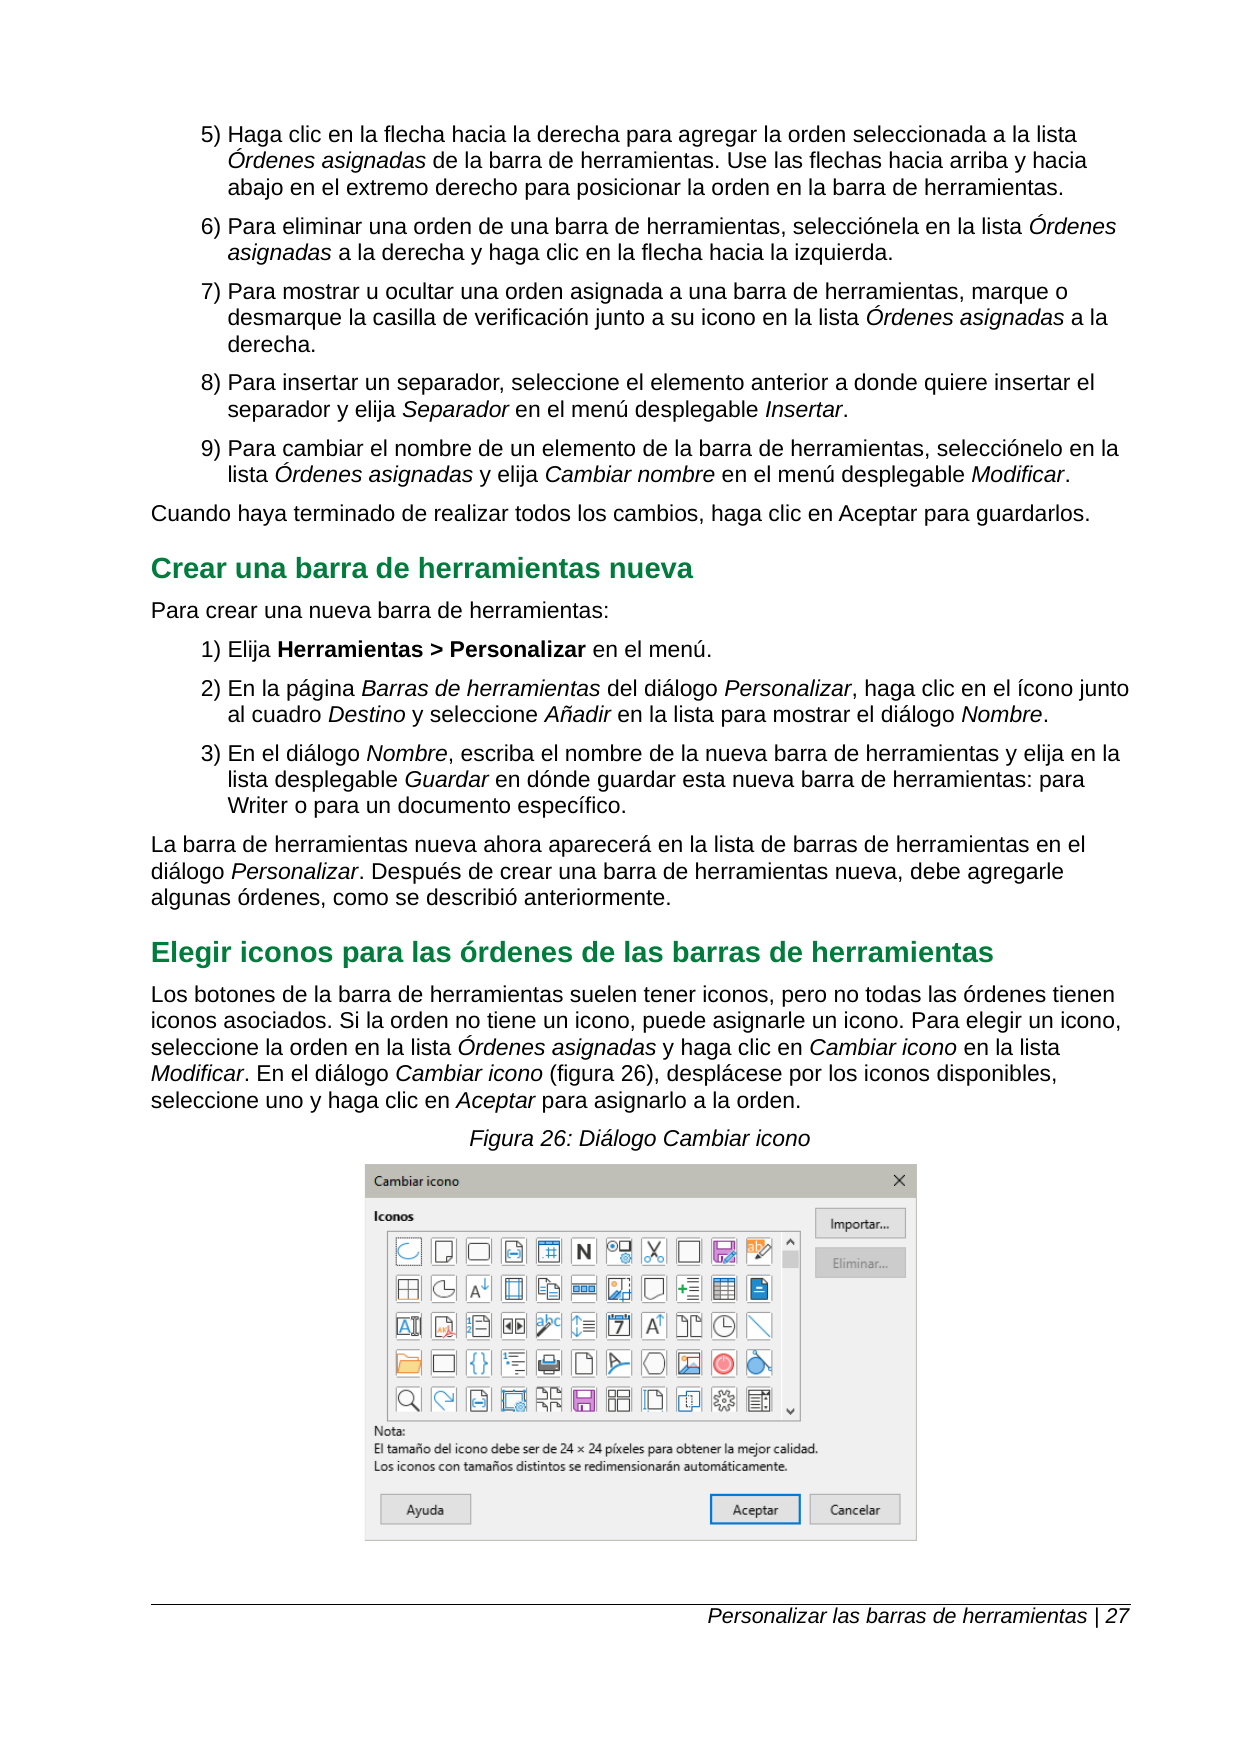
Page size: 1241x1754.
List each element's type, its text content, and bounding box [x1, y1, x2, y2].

list Para cambiar el nombre de un elemento de la barra de herramientas, selecciónelo en la lista Órdenes asignadas y elija Cambiar nombre en el menú desplegable Modificar. [227, 434, 1131, 487]
subtitle Crear una barra de herramientas nueva [151, 551, 1131, 584]
list Haga clic en la flecha hacia la derecha para agregar la orden seleccionada a la lista Órdenes asignadas de la barra de herramientas. Use las flechas hacia arriba y hacia abajo en el extremo derecho para posicionar la orden en la barra de herramientas. [227, 121, 1131, 200]
list Para insertar un separador, seleccione el elemento anterior a donde quiere insertar el separador y elija Separador en el menú desplegable Insertar. [227, 369, 1131, 422]
picture [364, 1164, 917, 1541]
subtitle Elegir iconos para las órdenes de las barras de herramientas [151, 935, 1131, 969]
text Cuando haya terminado de realizar todos los cambios, haga clic en Aceptar para guardarlos. [151, 500, 1131, 526]
list En la página Barras de herramientas del diálogo Personalizar, haga clic en el ícono junto al cuadro Destino y seleccione Añadir en la lista para mostrar el diálogo Nombre. [227, 674, 1131, 727]
list Para crear una nueva barra de herramientas: [151, 597, 1131, 623]
list En el diálogo Nombre, escriba el nombre de la nueva barra de herramientas y elija en la lista desplegable Guardar en dónde guardar esta nueva barra de herramientas: para Writer o para un documento específico. [227, 740, 1131, 819]
list Elija Herramientas > Personalizar en el menú. [227, 636, 1131, 662]
text La barra de herramientas nueva ahora aparecerá en la lista de barras de herramientas en el diálogo Personalizar. Después de crear una barra de herramientas nueva, debe agregarle algunas órdenes, como se describió anteriormente. [151, 831, 1131, 910]
list Para eliminar una orden de una barra de herramientas, selecciónela en la lista Órdenes asignadas a la derecha y haga clic en la flecha hacia la izquierda. [227, 213, 1131, 265]
text Los botones de la barra de herramientas suelen tener iconos, pero no todas las órdenes tienen iconos asociados. Si la orden no tiene un icono, puede asignarle un icono. Para elegir un icono, seleccione la orden en la lista Órdenes asignadas y haga clic en Cambiar icono en la lista Modificar. En el diálogo Cambiar icono (figura 26), desplácese por los iconos disponibles, seleccione uno y haga clic en Aceptar para asignarlo a la orden. [151, 981, 1131, 1113]
list Para mostrar u ocultar una orden asignada a una barra de herramientas, marque o desmarque la casilla de verificación junto a su icono en la lista Órdenes asignadas a la derecha. [227, 278, 1131, 357]
text Figura 26: Diálogo Cambiar icono [365, 1125, 917, 1152]
